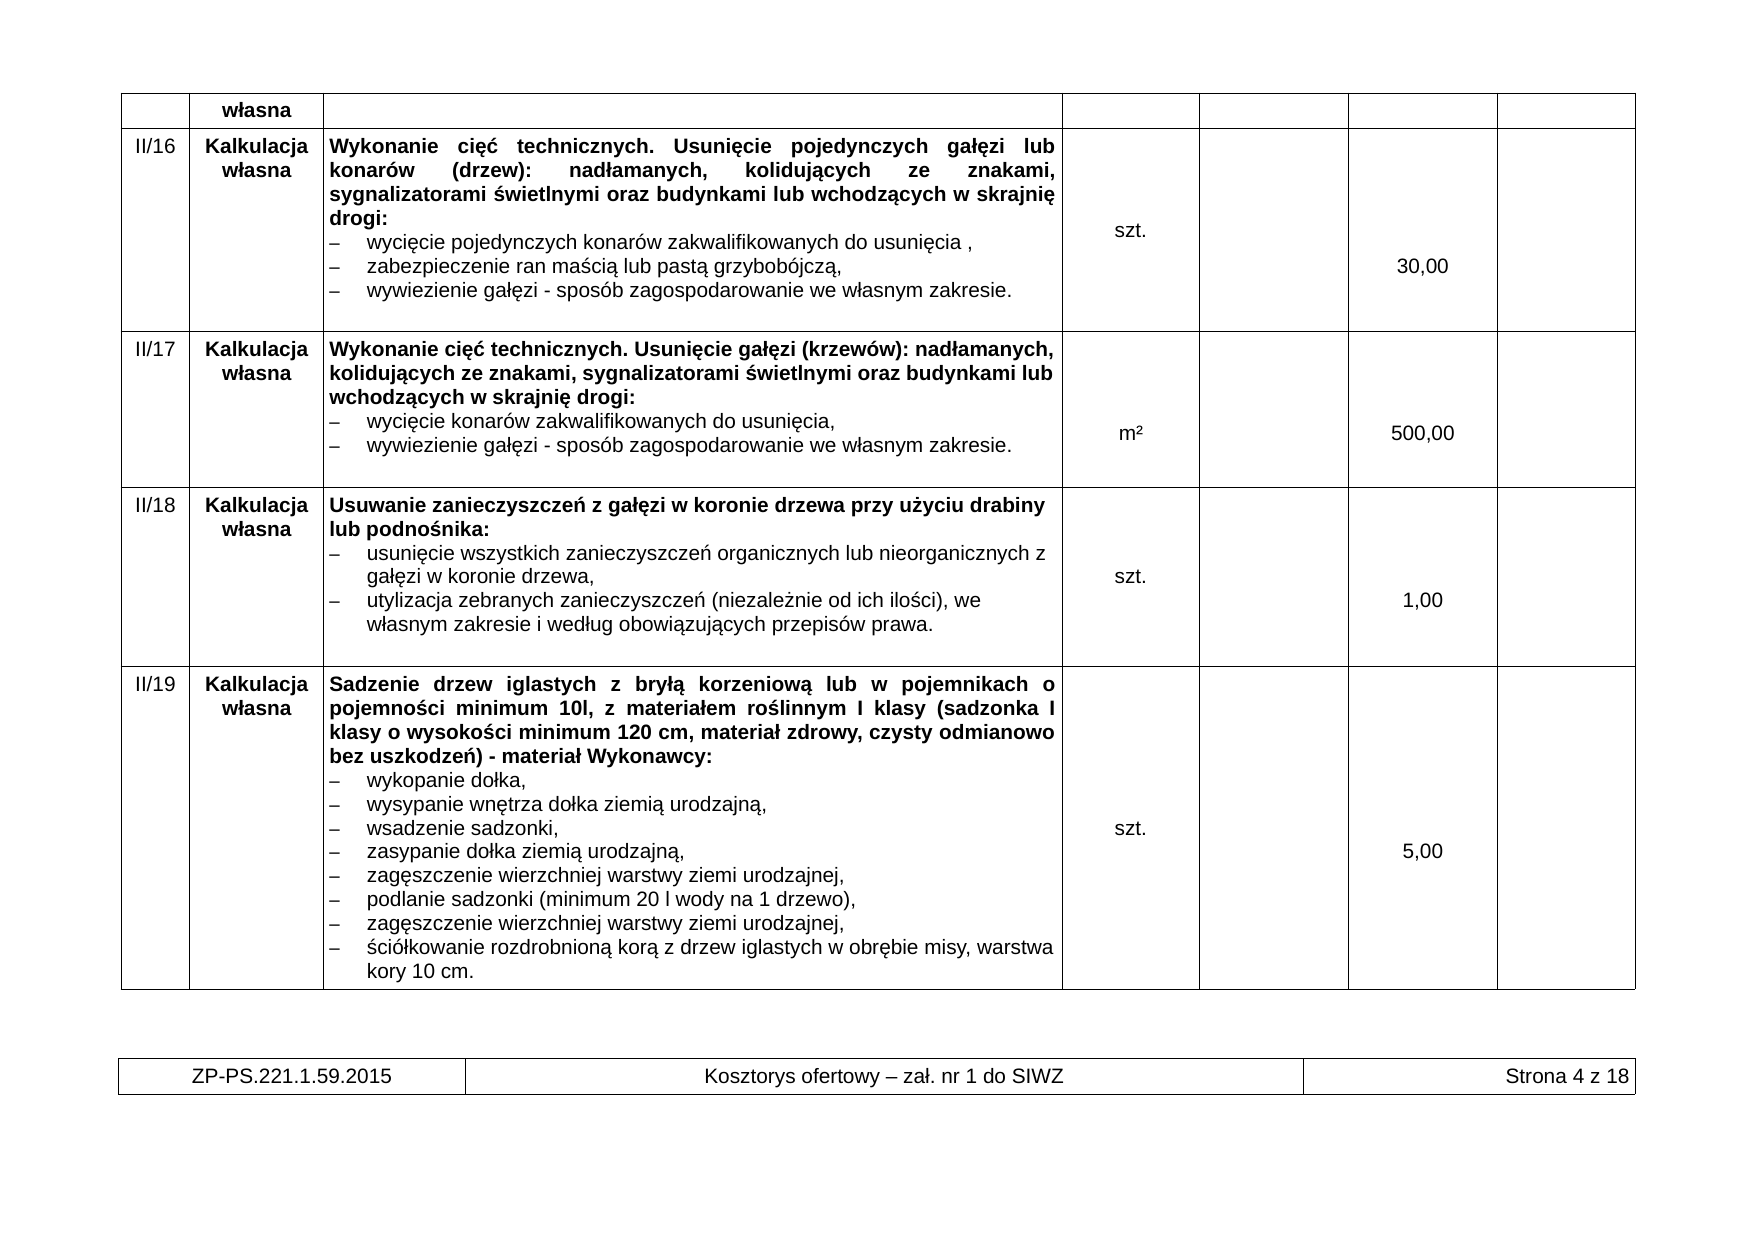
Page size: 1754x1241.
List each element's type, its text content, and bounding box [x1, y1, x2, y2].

table_cell II/17 [122, 332, 189, 487]
table_cell II/18 [122, 488, 189, 666]
table_cell [1200, 332, 1348, 487]
table_cell II/16 [122, 129, 189, 331]
table_cell [1349, 94, 1497, 128]
table_cell [1498, 129, 1635, 331]
table_cell 30,00 [1349, 129, 1497, 331]
table_cell Kalkulacja własna [190, 129, 323, 331]
table_cell [1063, 94, 1199, 128]
table_cell Kalkulacja własna [190, 332, 323, 487]
table_cell szt. [1063, 488, 1199, 666]
table_cell szt. [1063, 129, 1199, 331]
table_cell II/19 [122, 667, 189, 989]
table_cell [1200, 94, 1348, 128]
table_cell [324, 94, 1062, 128]
table_cell [1498, 667, 1635, 989]
table_cell Kalkulacja własna [190, 488, 323, 666]
table_cell [122, 94, 189, 128]
table_cell [1200, 667, 1348, 989]
table_cell 500,00 [1349, 332, 1497, 487]
table_cell 5,00 [1349, 667, 1497, 989]
table_cell [1498, 332, 1635, 487]
table_cell własna [190, 94, 323, 128]
table_cell [1200, 129, 1348, 331]
table_cell Usuwanie zanieczyszczeń z gałęzi w koronie drzewa przy użyciu drabiny lub podnośnika: usunięcie wszystkich zanieczyszczeń organicznych lub nieorganicznych z gałęzi w koronie drzewa, utylizacja zebranych zanieczyszczeń (niezależnie od ich ilości), we własnym zakresie i według obowiązujących przepisów prawa. [324, 488, 1062, 666]
table_cell m² [1063, 332, 1199, 487]
table_cell Kalkulacja własna [190, 667, 323, 989]
table_cell Wykonanie cięć technicznych. Usunięcie gałęzi (krzewów): nadłamanych, kolidujących ze znakami, sygnalizatorami świetlnymi oraz budynkami lub wchodzących w skrajnię drogi: wycięcie konarów zakwalifikowanych do usunięcia, wywiezienie gałęzi - sposób zagospodarowanie we własnym zakresie. [324, 332, 1062, 487]
table_cell [1498, 94, 1635, 128]
table_cell [1200, 488, 1348, 666]
table_cell Wykonanie cięć technicznych. Usunięcie pojedynczych gałęzi lub konarów (drzew): nadłamanych, kolidujących ze znakami, sygnalizatorami świetlnymi oraz budynkami lub wchodzących w skrajnię drogi: wycięcie pojedynczych konarów zakwalifikowanych do usunięcia , zabezpieczenie ran maścią lub pastą grzybobójczą, wywiezienie gałęzi - sposób zagospodarowanie we własnym zakresie. [324, 129, 1062, 331]
table_cell szt. [1063, 667, 1199, 989]
table_cell 1,00 [1349, 488, 1497, 666]
table_cell Sadzenie drzew iglastych z bryłą korzeniową lub w pojemnikach o pojemności minimum 10l, z materiałem roślinnym I klasy (sadzonka I klasy o wysokości minimum 120 cm, materiał zdrowy, czysty odmianowo bez uszkodzeń) - materiał Wykonawcy: wykopanie dołka, wysypanie wnętrza dołka ziemią urodzajną, wsadzenie sadzonki, zasypanie dołka ziemią urodzajną, zagęszczenie wierzchniej warstwy ziemi urodzajnej, podlanie sadzonki (minimum 20 l wody na 1 drzewo), zagęszczenie wierzchniej warstwy ziemi urodzajnej, ściółkowanie rozdrobnioną korą z drzew iglastych w obrębie misy, warstwa kory 10 cm. [324, 667, 1062, 989]
table_cell [1498, 488, 1635, 666]
